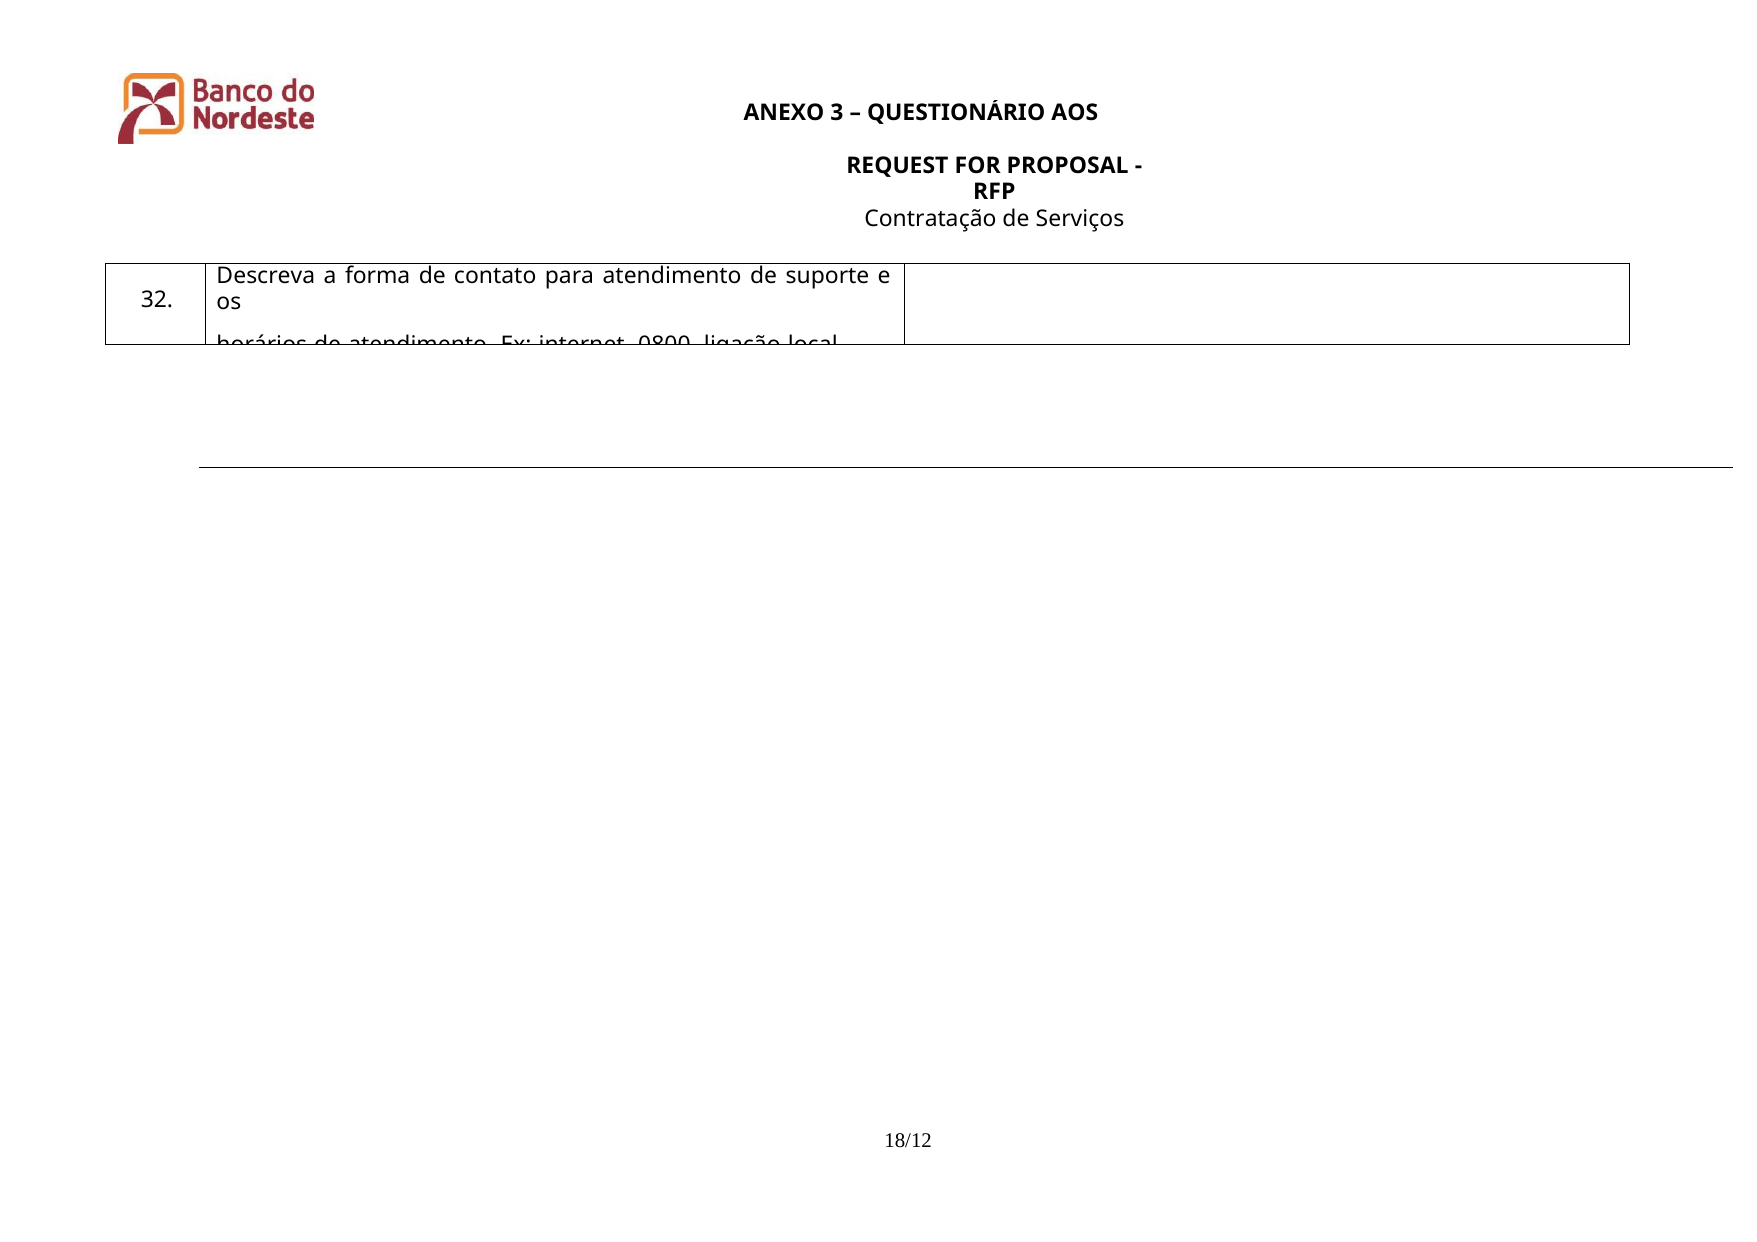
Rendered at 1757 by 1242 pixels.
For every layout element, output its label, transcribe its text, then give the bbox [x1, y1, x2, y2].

table_cell [905, 264, 1629, 343]
table_cell 32. [106, 264, 205, 343]
table_cell Descreva a forma de contato para atendimento de suporte e os horários de atendimento. Ex: internet, 0800, ligação local (quais [206, 264, 904, 343]
